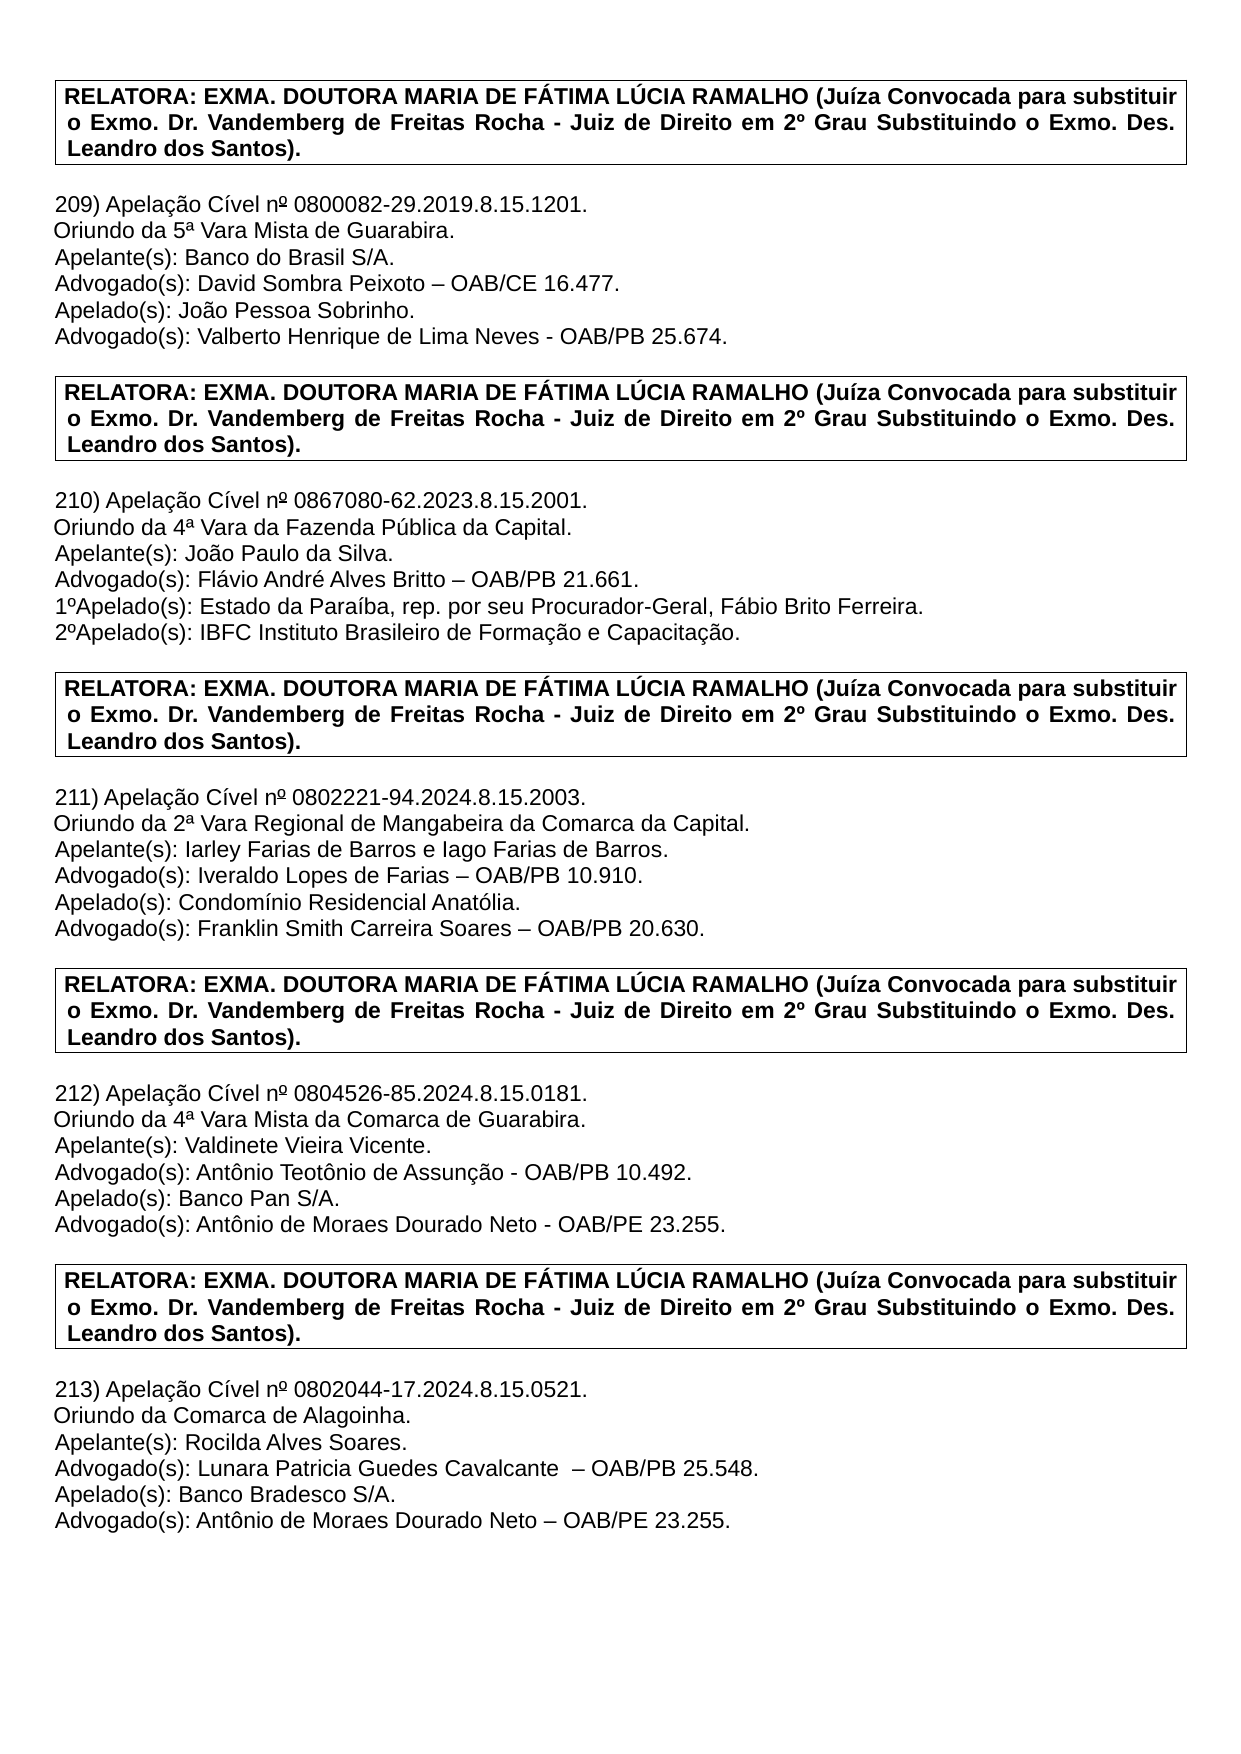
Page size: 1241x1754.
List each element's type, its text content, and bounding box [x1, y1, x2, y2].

text Oriundo da Comarca de Alagoinha. [53, 1402, 1187, 1428]
text Advogado(s): Antônio Teotônio de Assunção - OAB/PB 10.492. [54, 1159, 1187, 1185]
text RELATORA: EXMA. DOUTORA MARIA DE FÁTIMA LÚCIA RAMALHO (Juíza Convocada para substituir o Exmo. Dr. Vandemberg de Freitas Rocha - Juiz de Direito em 2º Grau Substituindo o Exmo. Des. Leandro dos Santos). [56, 673, 1186, 756]
text Advogado(s): Franklin Smith Carreira Soares – OAB/PB 20.630. [54, 915, 1187, 942]
text Apelado(s): Banco Bradesco S/A. [54, 1481, 1187, 1507]
text Apelado(s): Banco Pan S/A. [54, 1185, 1187, 1211]
text Advogado(s): Flávio André Alves Britto – OAB/PB 21.661. [54, 566, 1187, 593]
text 213) Apelação Cível nº 0802044-17.2024.8.15.0521. [54, 1376, 1187, 1402]
text Apelante(s): Rocilda Alves Soares. [54, 1428, 1187, 1455]
text Oriundo da 5ª Vara Mista de Guarabira. [53, 217, 1187, 244]
text RELATORA: EXMA. DOUTORA MARIA DE FÁTIMA LÚCIA RAMALHO (Juíza Convocada para substituir o Exmo. Dr. Vandemberg de Freitas Rocha - Juiz de Direito em 2º Grau Substituindo o Exmo. Des. Leandro dos Santos). [56, 377, 1186, 460]
text 211) Apelação Cível nº 0802221-94.2024.8.15.2003. [54, 783, 1187, 810]
text Advogado(s): David Sombra Peixoto – OAB/CE 16.477. [54, 270, 1187, 297]
text Apelado(s): João Pessoa Sobrinho. [54, 297, 1187, 323]
text 209) Apelação Cível nº 0800082-29.2019.8.15.1201. [54, 191, 1187, 217]
text 210) Apelação Cível nº 0867080-62.2023.8.15.2001. [54, 487, 1187, 514]
text Oriundo da 4ª Vara da Fazenda Pública da Capital. [53, 514, 1187, 540]
text Apelante(s): Iarley Farias de Barros e Iago Farias de Barros. [54, 836, 1187, 862]
text Apelante(s): Valdinete Vieira Vicente. [54, 1132, 1187, 1159]
text Apelante(s): João Paulo da Silva. [54, 540, 1187, 566]
text RELATORA: EXMA. DOUTORA MARIA DE FÁTIMA LÚCIA RAMALHO (Juíza Convocada para substituir o Exmo. Dr. Vandemberg de Freitas Rocha - Juiz de Direito em 2º Grau Substituindo o Exmo. Des. Leandro dos Santos). [56, 1265, 1186, 1348]
text Advogado(s): Iveraldo Lopes de Farias – OAB/PB 10.910. [54, 862, 1187, 889]
text 1ºApelado(s): Estado da Paraíba, rep. por seu Procurador-Geral, Fábio Brito Ferreira. [54, 593, 1187, 619]
text Oriundo da 4ª Vara Mista da Comarca de Guarabira. [53, 1106, 1187, 1132]
text Advogado(s): Lunara Patricia Guedes Cavalcante – OAB/PB 25.548. [54, 1455, 1187, 1481]
text Oriundo da 2ª Vara Regional de Mangabeira da Comarca da Capital. [53, 810, 1187, 836]
text RELATORA: EXMA. DOUTORA MARIA DE FÁTIMA LÚCIA RAMALHO (Juíza Convocada para substituir o Exmo. Dr. Vandemberg de Freitas Rocha - Juiz de Direito em 2º Grau Substituindo o Exmo. Des. Leandro dos Santos). [56, 969, 1186, 1052]
text Apelante(s): Banco do Brasil S/A. [54, 244, 1187, 270]
text 2ºApelado(s): IBFC Instituto Brasileiro de Formação e Capacitação. [54, 619, 1187, 645]
text RELATORA: EXMA. DOUTORA MARIA DE FÁTIMA LÚCIA RAMALHO (Juíza Convocada para substituir o Exmo. Dr. Vandemberg de Freitas Rocha - Juiz de Direito em 2º Grau Substituindo o Exmo. Des. Leandro dos Santos). [56, 81, 1186, 164]
text 212) Apelação Cível nº 0804526-85.2024.8.15.0181. [54, 1079, 1187, 1106]
text Apelado(s): Condomínio Residencial Anatólia. [54, 889, 1187, 915]
text Advogado(s): Valberto Henrique de Lima Neves - OAB/PB 25.674. [54, 323, 1187, 349]
text Advogado(s): Antônio de Moraes Dourado Neto – OAB/PE 23.255. [54, 1507, 1187, 1534]
text Advogado(s): Antônio de Moraes Dourado Neto - OAB/PE 23.255. [54, 1211, 1187, 1238]
